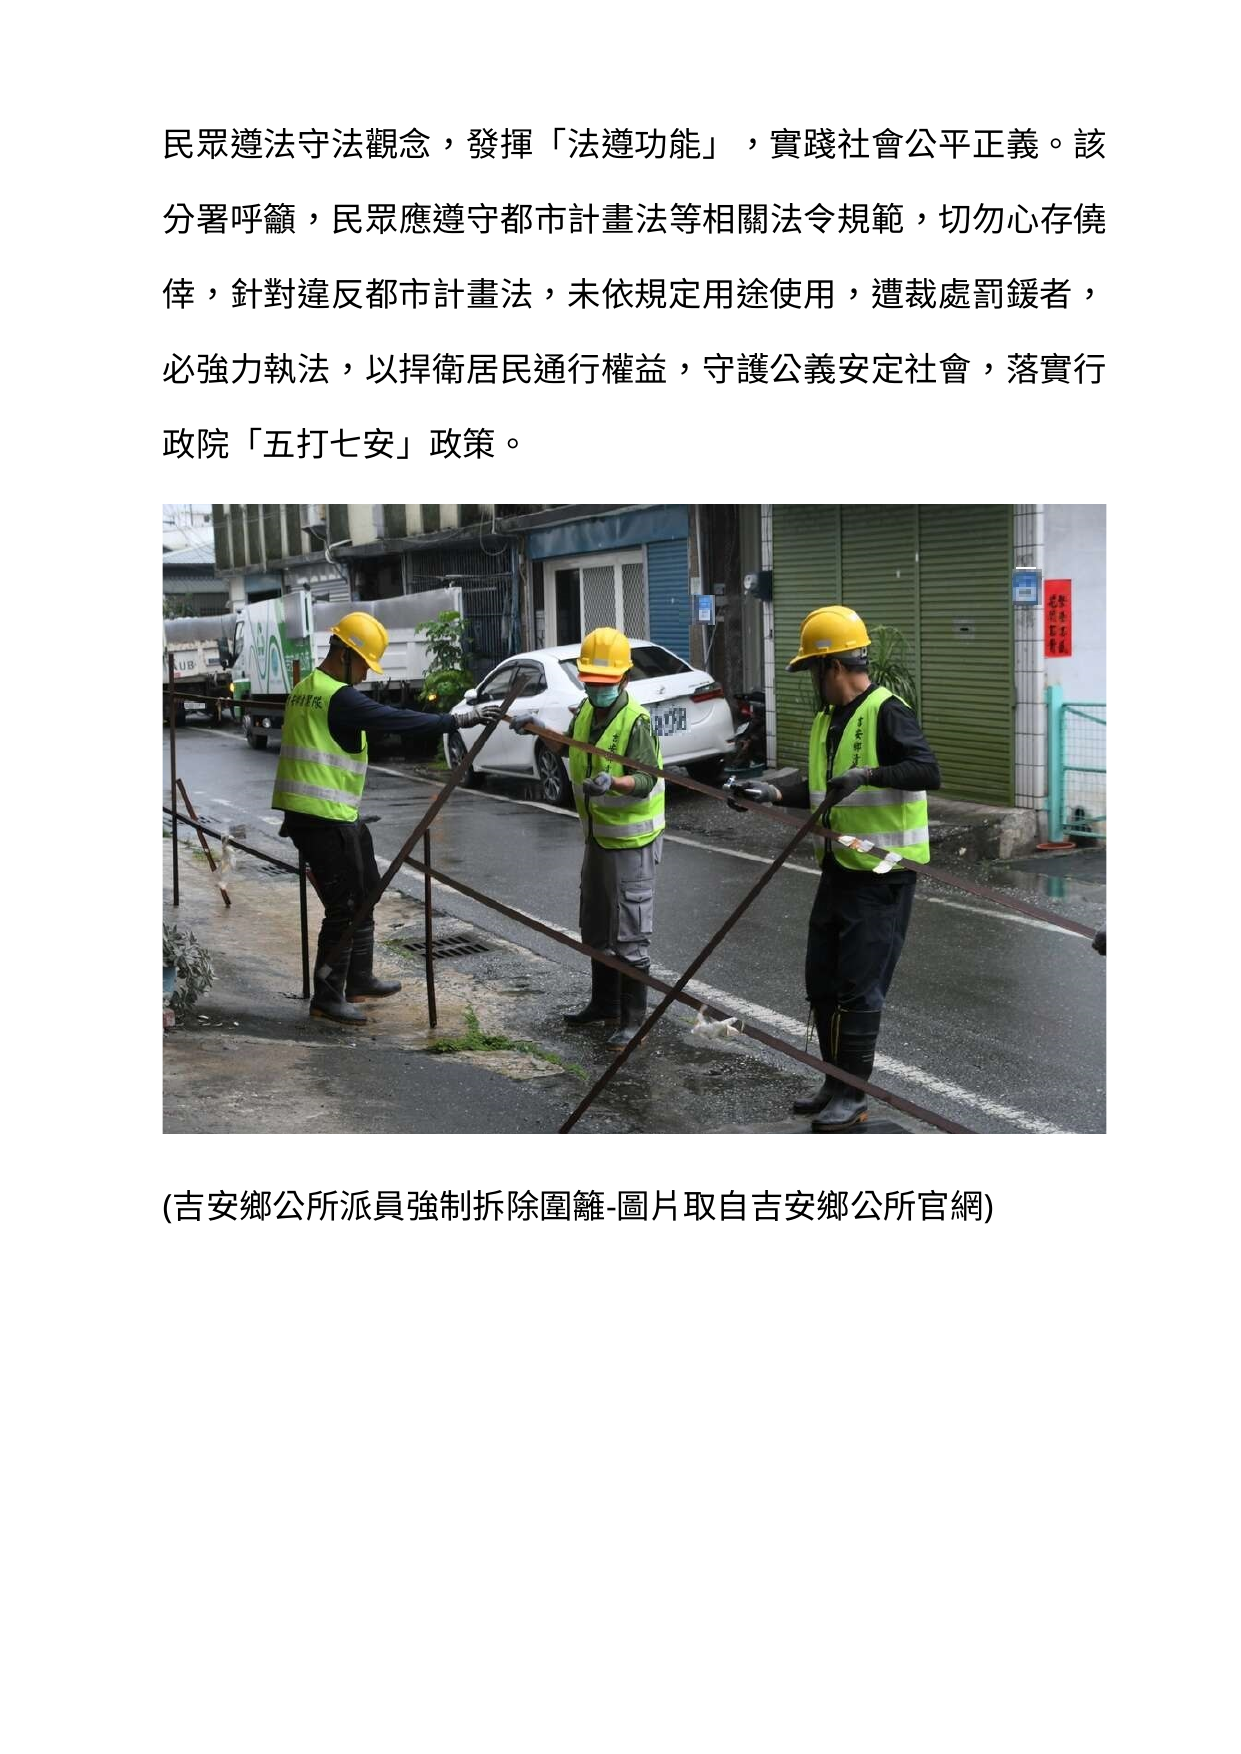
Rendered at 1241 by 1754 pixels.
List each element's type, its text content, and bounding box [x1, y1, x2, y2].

text (吉安鄉公所派員強制拆除圍籬-圖片取自吉安鄉公所官網) [162, 1167, 1107, 1242]
picture [162, 504, 1107, 1134]
text 花蓮分署強調，行政執行作為落實國家公權力最後一道防線，目的不僅在於實現國家公法債權，更在於藉由嚴正執法，以敦促民眾遵法守法觀念，發揮「法遵功能」，實踐社會公平正義。該分署呼籲，民眾應遵守都市計畫法等相關法令規範，切勿心存僥倖，針對違反都市計畫法，未依規定用途使用，遭裁處罰鍰者，必強力執法，以捍衛居民通行權益，守護公義安定社會，落實行政院「五打七安」政策。 [162, 104, 1107, 479]
